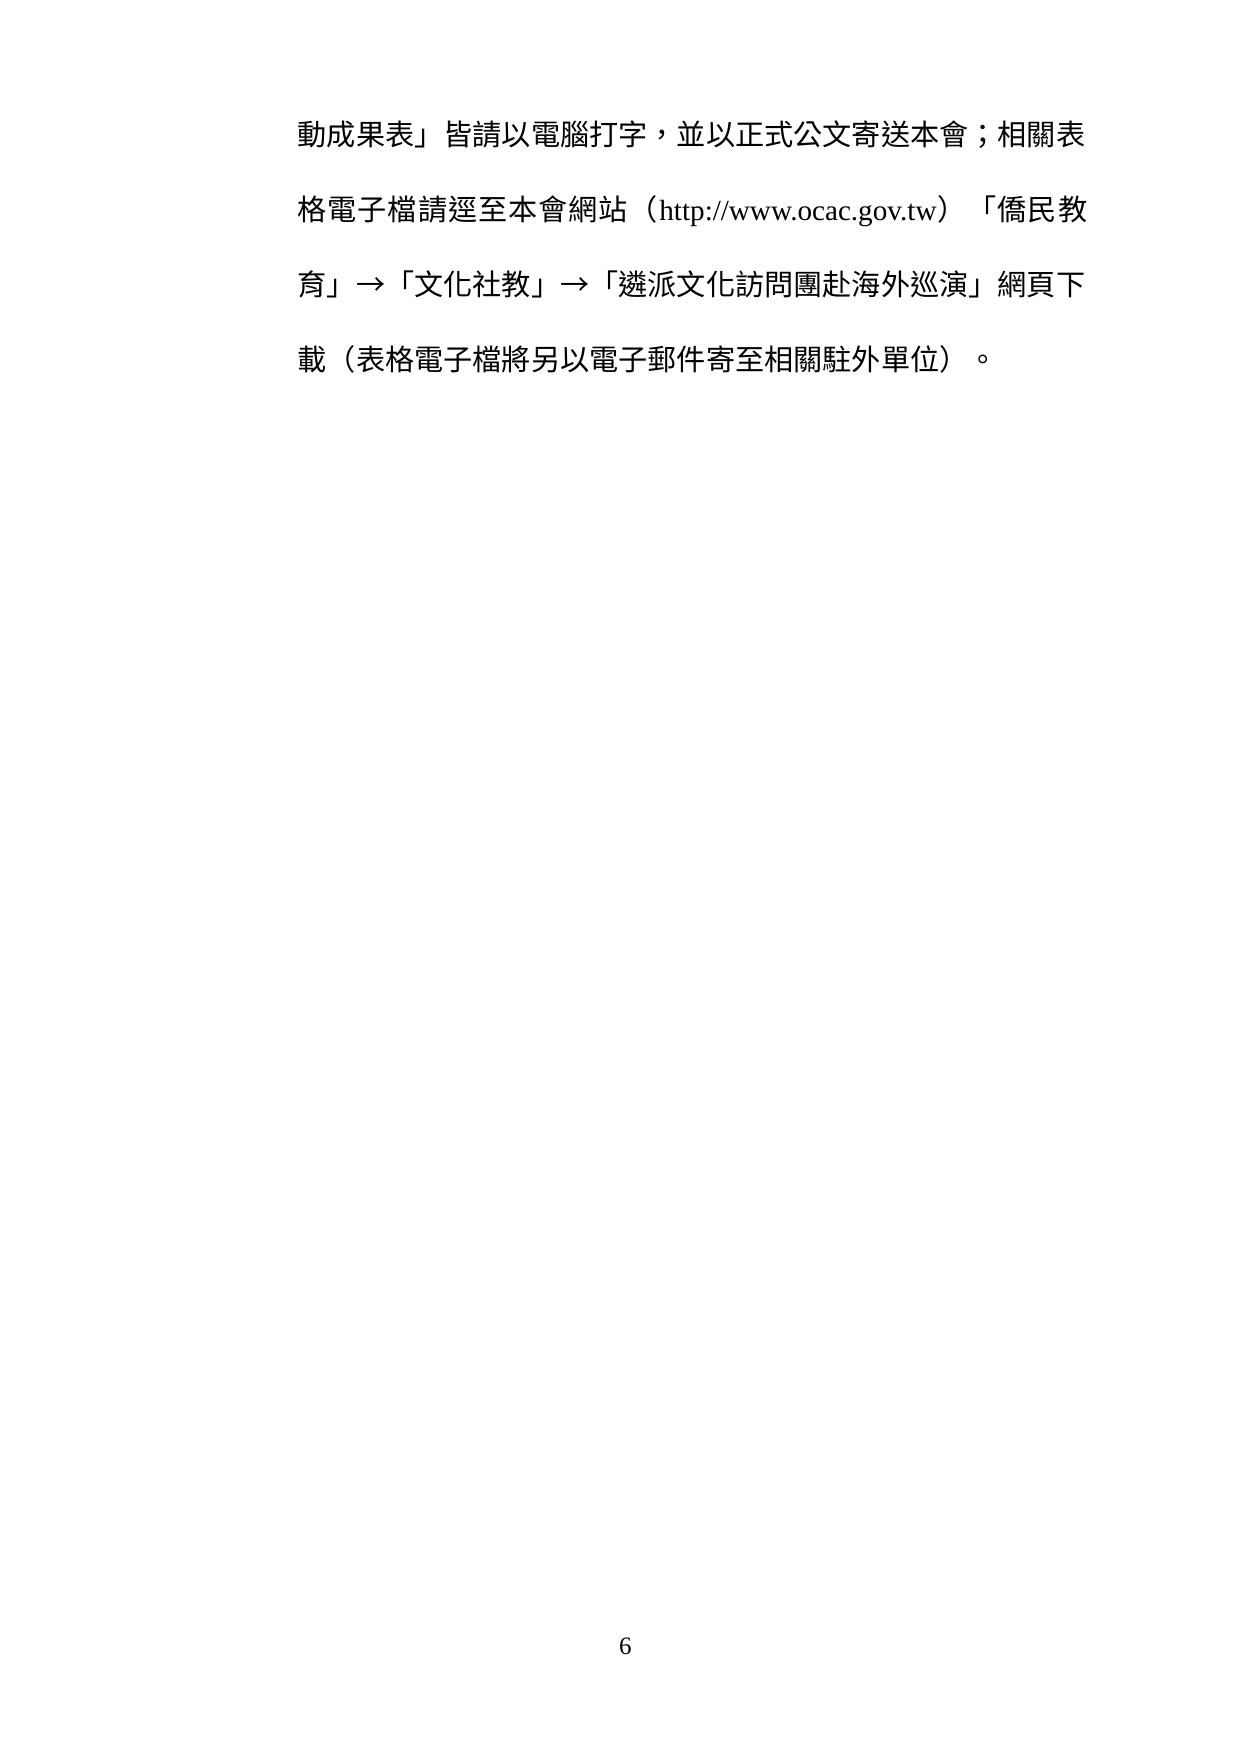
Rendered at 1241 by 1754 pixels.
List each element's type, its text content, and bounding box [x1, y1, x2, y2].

text 動成果表」皆請以電腦打字，並以正式公文寄送本會；相關表格電子檔請逕至本會網站（http://www.ocac.gov.tw）「僑民教育」→「文化社教」→「遴派文化訪問團赴海外巡演」網頁下載（表格電子檔將另以電子郵件寄至相關駐外單位）。 [209, 89, 1087, 389]
